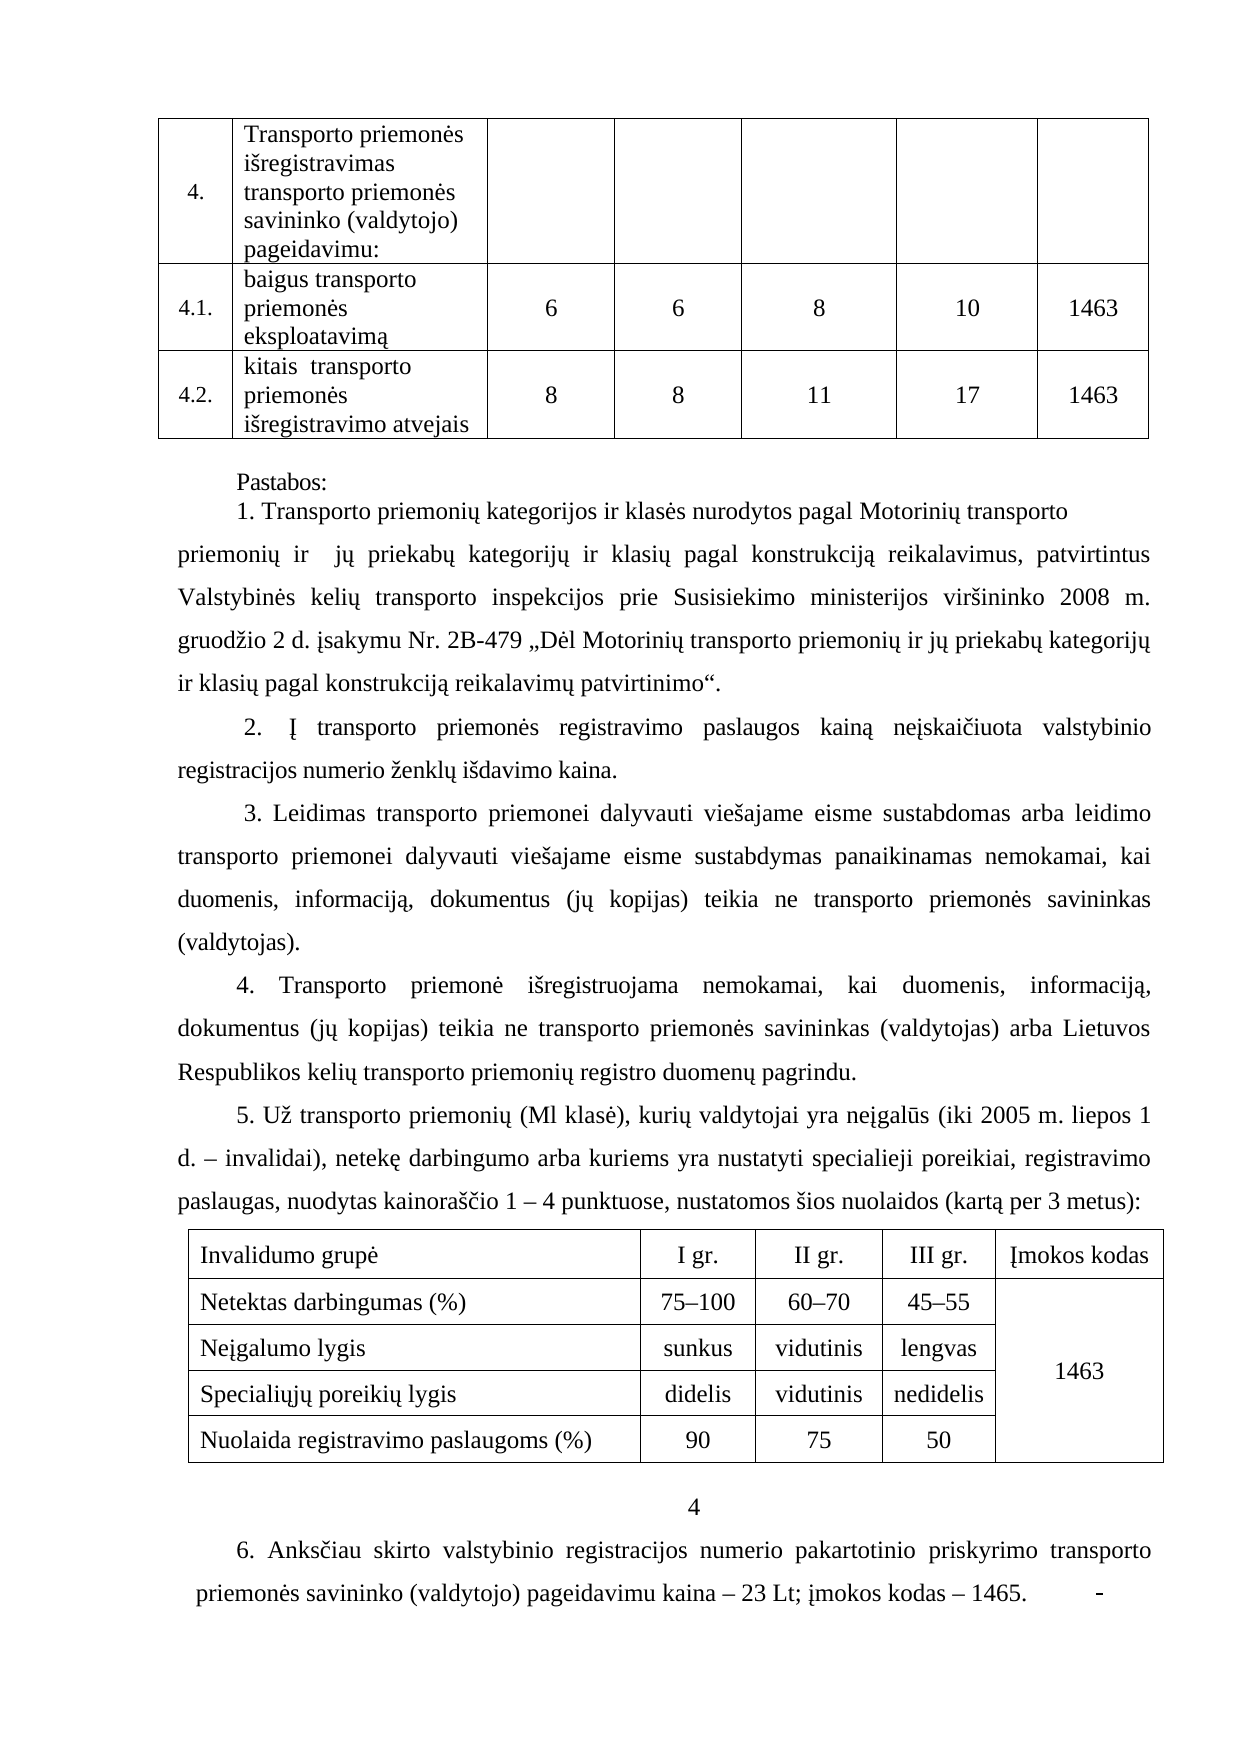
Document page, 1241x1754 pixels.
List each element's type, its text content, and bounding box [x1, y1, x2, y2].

table_cell baigus transporto priemonės eksploatavimą [233, 264, 487, 350]
table_cell 4. [159, 119, 232, 263]
table_cell kitais transporto priemonės išregistravimo atvejais [233, 351, 487, 437]
table_cell Transporto priemonės išregistravimas transporto priemonės savininko (valdytojo) pageidavimu: [233, 119, 487, 263]
table_cell sunkus [641, 1325, 755, 1370]
table_header III gr. [883, 1230, 995, 1278]
table_cell [897, 119, 1037, 263]
text 6. Anksčiau skirto valstybinio registracijos numerio pakartotinio priskyrimo transporto priemonės savininko (valdytojo) pageidavimu kaina – 23 Lt; įmokos kodas – 1465. [196, 1535, 1152, 1607]
table_cell lengvas [883, 1325, 995, 1370]
table_cell Netektas darbingumas (%) [189, 1279, 640, 1323]
table_cell 75 [756, 1416, 882, 1462]
text 2. Į transporto priemonės registravimo paslaugos kainą neįskaičiuota valstybinio registracijos numerio ženklų išdavimo kaina. [177, 712, 1152, 783]
table_cell 90 [641, 1416, 755, 1462]
text 1. Transporto priemonių kategorijos ir klasės nurodytos pagal Motorinių transporto [236, 496, 1152, 525]
table_cell 6 [615, 264, 741, 350]
table_cell 17 [897, 351, 1037, 437]
table_cell [615, 119, 741, 263]
table_cell 75–100 [641, 1279, 755, 1323]
table_cell 11 [742, 351, 896, 437]
table_cell [1038, 119, 1148, 263]
table_cell Neįgalumo lygis [189, 1325, 640, 1370]
table_cell 4.1. [159, 264, 232, 350]
text Pastabos: [177, 467, 1133, 496]
table_cell nedidelis [883, 1371, 995, 1415]
table_cell [742, 119, 896, 263]
table_cell 4.2. [159, 351, 232, 437]
table_cell Specialiųjų poreikių lygis [189, 1371, 640, 1415]
table_cell 8 [742, 264, 896, 350]
table_cell 6 [488, 264, 614, 350]
text 4. Transporto priemonė išregistruojama nemokamai, kai duomenis, informaciją, dokumentus (jų kopijas) teikia ne transporto priemonės savininkas (valdytojas) arba Lietuvos Respublikos kelių transporto priemonių registro duomenų pagrindu. [177, 970, 1152, 1085]
table_cell vidutinis [756, 1371, 882, 1415]
table_cell 8 [615, 351, 741, 437]
table_cell Nuolaida registravimo paslaugoms (%) [189, 1416, 640, 1462]
table_cell 8 [488, 351, 614, 437]
table_cell [488, 119, 614, 263]
table_header Įmokos kodas [996, 1230, 1163, 1278]
table_cell didelis [641, 1371, 755, 1415]
table_cell 1463 [1038, 264, 1148, 350]
table_header II gr. [756, 1230, 882, 1278]
text 4 [196, 1492, 1152, 1520]
table_header I gr. [641, 1230, 755, 1278]
table_cell vidutinis [756, 1325, 882, 1370]
table_cell 1463 [996, 1279, 1163, 1462]
text priemonių ir jų priekabų kategorijų ir klasių pagal konstrukciją reikalavimus, patvirtintus Valstybinės kelių transporto inspekcijos prie Susisiekimo ministerijos viršininko 2008 m. gruodžio 2 d. įsakymu Nr. 2B-479 „Dėl Motorinių transporto priemonių ir jų priekabų kategorijų ir klasių pagal konstrukciją reikalavimų patvirtinimo“. [177, 539, 1152, 697]
table_cell 50 [883, 1416, 995, 1462]
table_cell 1463 [1038, 351, 1148, 437]
table_header Invalidumo grupė [189, 1230, 640, 1278]
text 5. Už transporto priemonių (Ml klasė), kurių valdytojai yra neįgalūs (iki 2005 m. liepos 1 d. – invalidai), netekę darbingumo arba kuriems yra nustatyti specialieji poreikiai, registravimo paslaugas, nuodytas kainoraščio 1 – 4 punktuose, nustatomos šios nuolaidos (kartą per 3 metus): [177, 1100, 1152, 1215]
text 3. Leidimas transporto priemonei dalyvauti viešajame eisme sustabdomas arba leidimo transporto priemonei dalyvauti viešajame eisme sustabdymas panaikinamas nemokamai, kai duomenis, informaciją, dokumentus (jų kopijas) teikia ne transporto priemonės savininkas (valdytojas). [177, 798, 1152, 956]
table_cell 10 [897, 264, 1037, 350]
table_cell 45–55 [883, 1279, 995, 1323]
table_cell 60–70 [756, 1279, 882, 1323]
